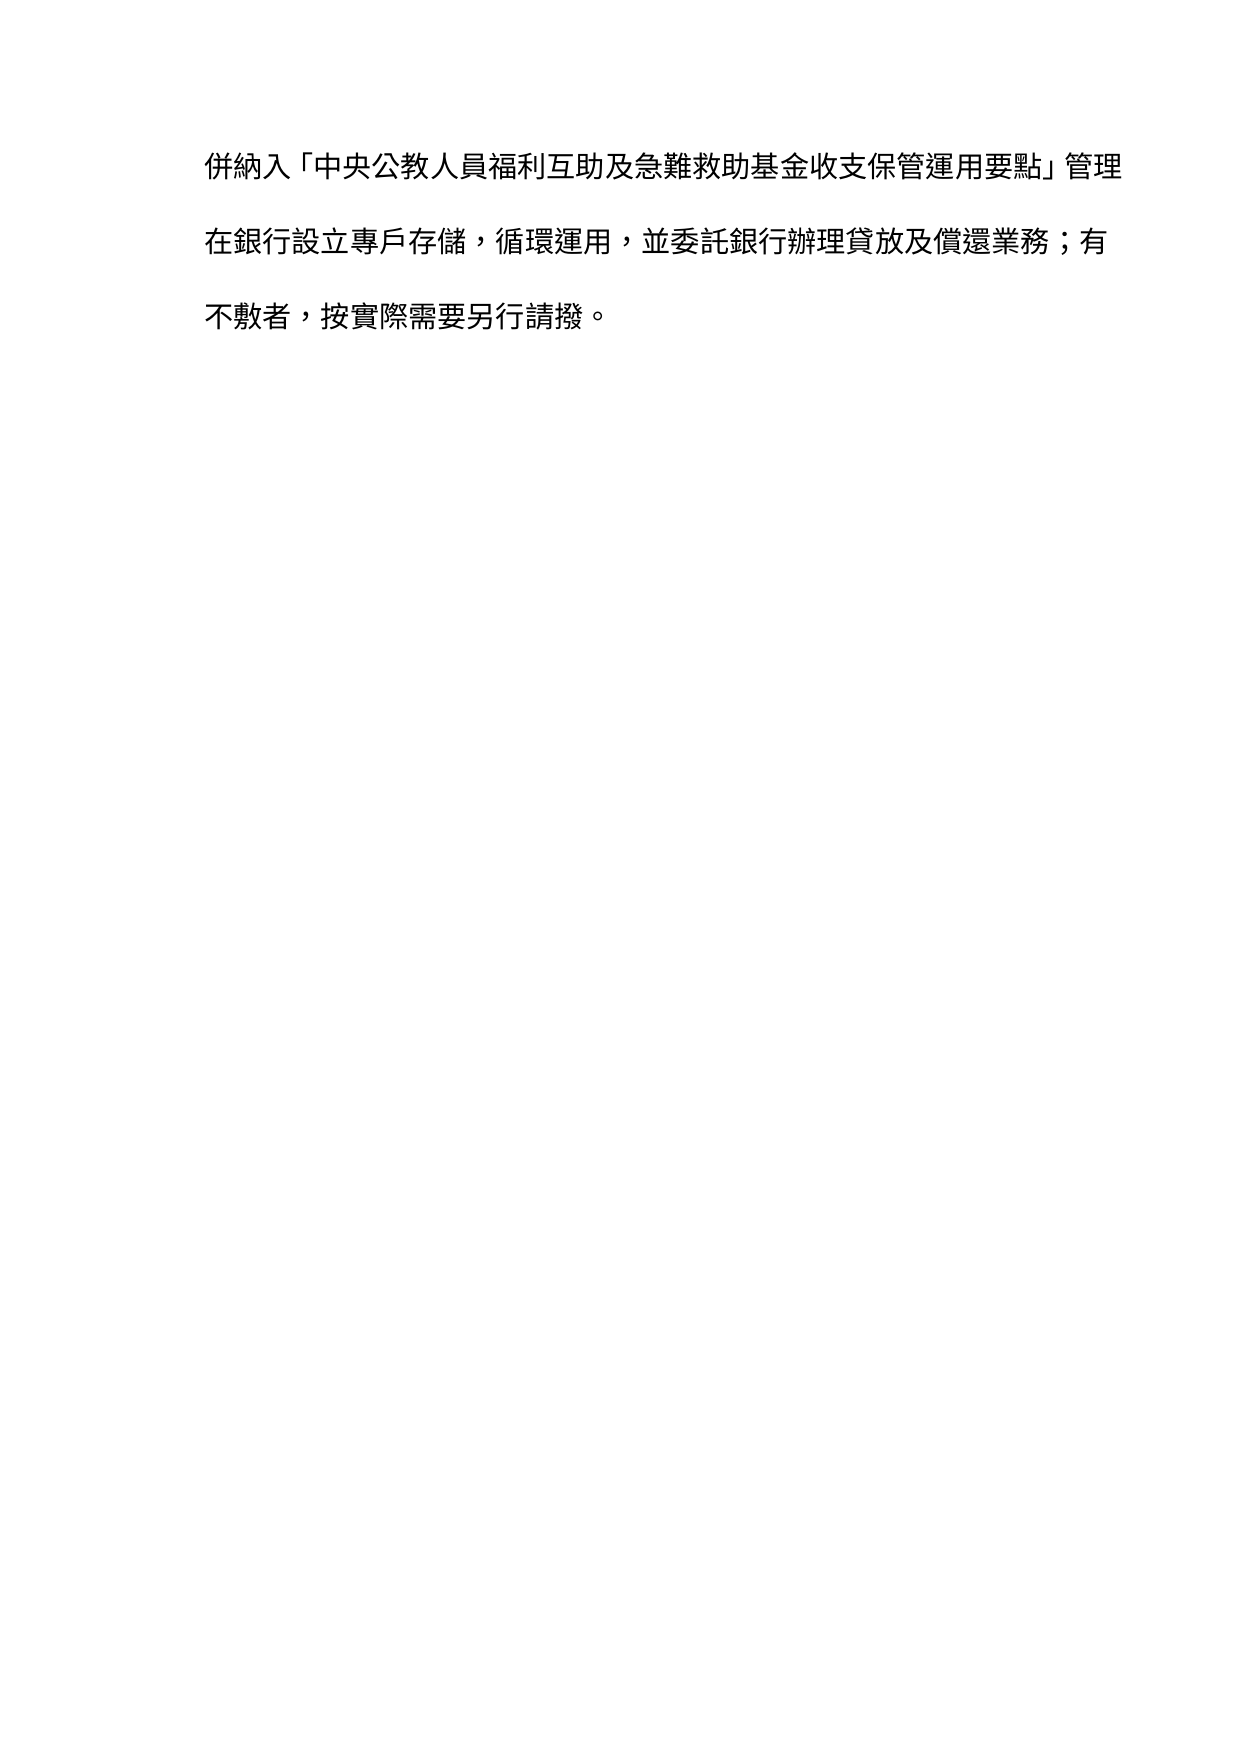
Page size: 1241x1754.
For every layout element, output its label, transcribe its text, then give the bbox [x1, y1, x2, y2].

text 由政府撥款新臺幣一億一千萬元作為中央公教人員急難貸款資金，併納入「中央公教人員福利互助及急難救助基金收支保管運用要點」管理，在銀行設立專戶存儲，循環運用，並委託銀行辦理貸放及償還業務；有不敷者，按實際需要另行請撥。 [204, 127, 1122, 352]
